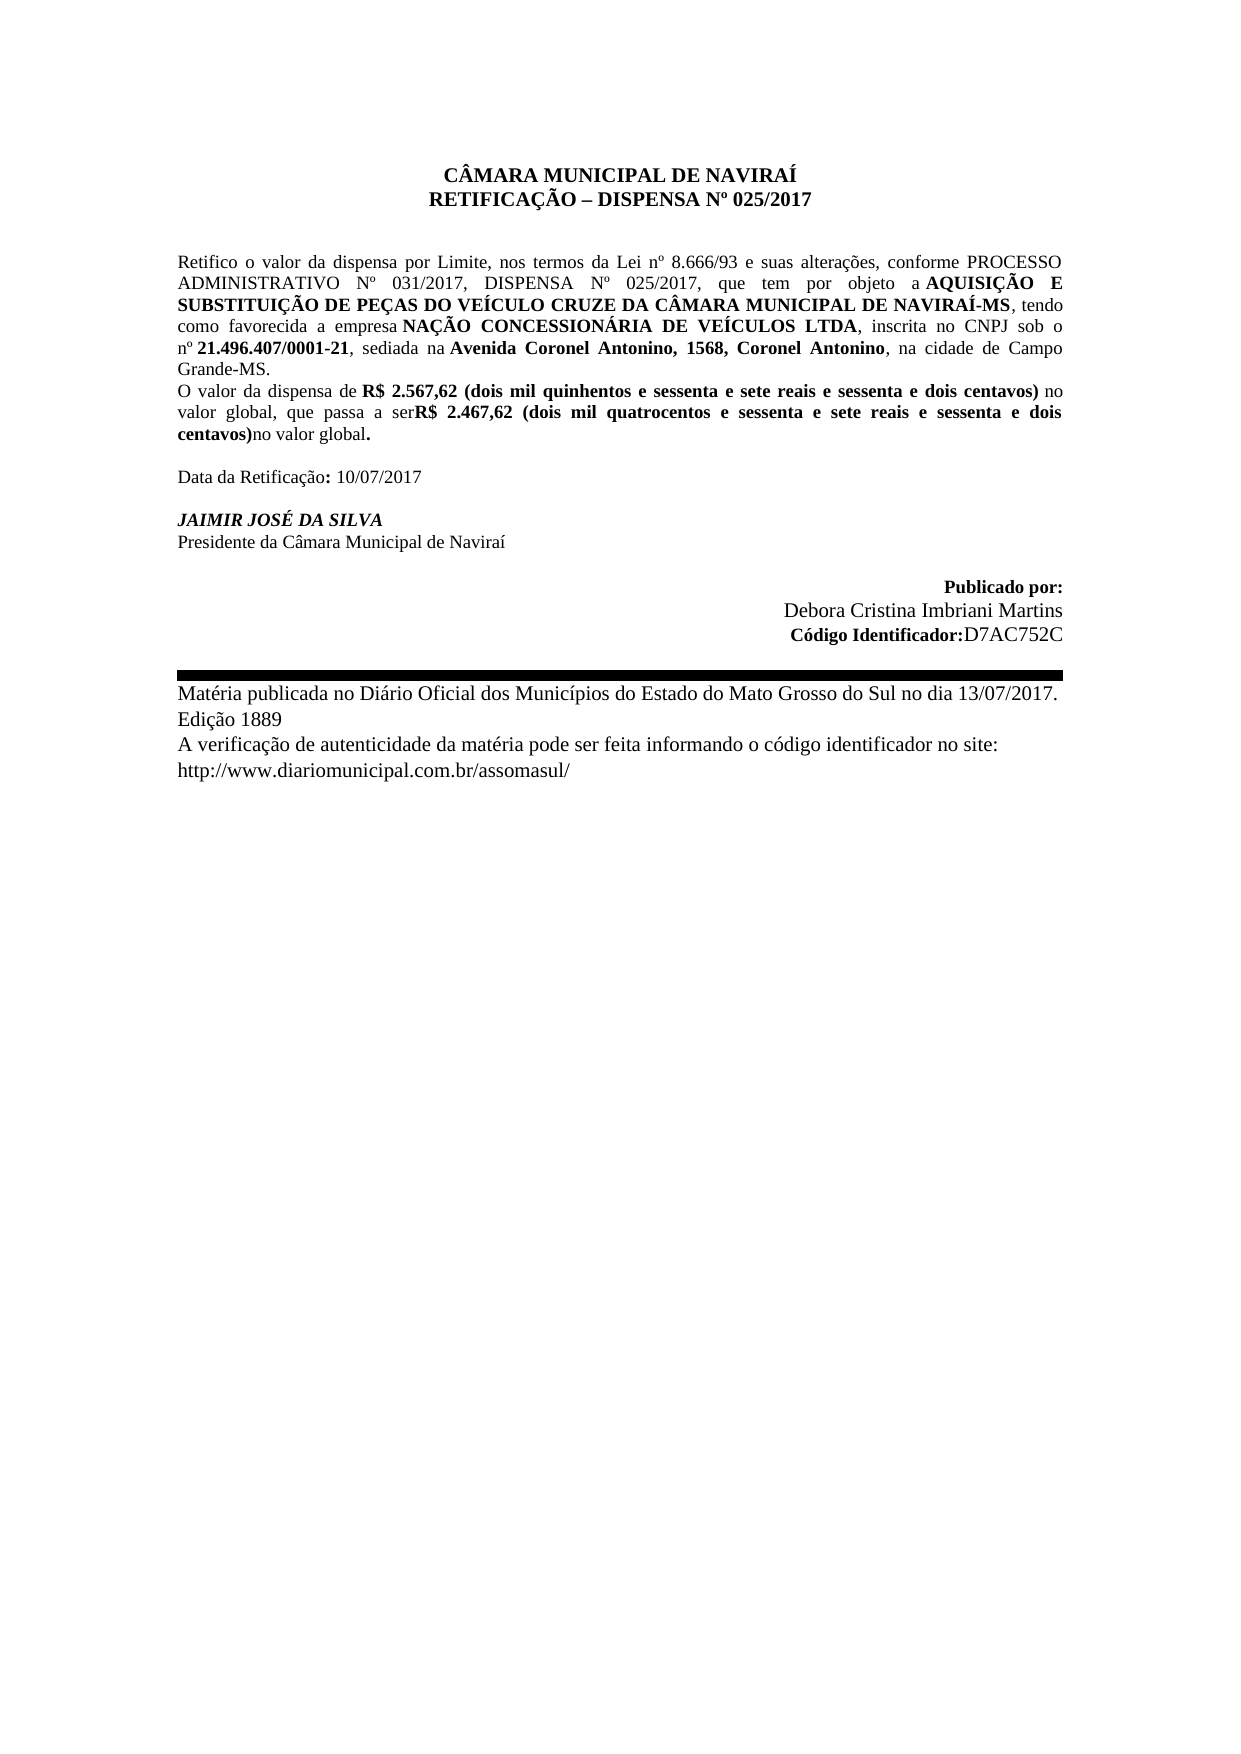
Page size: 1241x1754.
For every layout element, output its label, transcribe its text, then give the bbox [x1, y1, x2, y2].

text Retifico o valor da dispensa por Limite, nos termos da Lei nº 8.666/93 e suas alterações, conforme PROCESSO ADMINISTRATIVO Nº 031/2017, DISPENSA Nº 025/2017, que tem por objeto a AQUISIÇÃO E SUBSTITUIÇÃO DE PEÇAS DO VEÍCULO CRUZE DA CÂMARA MUNICIPAL DE NAVIRAÍ-MS, tendo como favorecida a empresa NAÇÃO CONCESSIONÁRIA DE VEÍCULOS LTDA, inscrita no CNPJ sob o nº 21.496.407/0001-21, sediada na Avenida Coronel Antonino, 1568, Coronel Antonino, na cidade de Campo Grande-MS. [177, 251, 1063, 380]
text Matéria publicada no Diário Oficial dos Municípios do Estado do Mato Grosso do Sul no dia 13/07/2017. Edição 1889 A verificação de autenticidade da matéria pode ser feita informando o código identificador no site: http://www.diariomunicipal.com.br/assomasul/ [177, 681, 1063, 782]
text JAIMIR JOSÉ DA SILVA [177, 509, 1063, 531]
text O valor da dispensa de R$ 2.567,62 (dois mil quinhentos e sessenta e sete reais e sessenta e dois centavos) no valor global, que passa a serR$ 2.467,62 (dois mil quatrocentos e sessenta e sete reais e sessenta e dois centavos)no valor global. [177, 380, 1063, 444]
text CÂMARA MUNICIPAL DE NAVIRAÍ RETIFICAÇÃO – DISPENSA Nº 025/2017 [177, 163, 1063, 211]
text Publicado por: Debora Cristina Imbriani Martins Código Identificador:D7AC752C [177, 552, 1063, 646]
text Data da Retificação: 10/07/2017 [177, 466, 1063, 488]
text Presidente da Câmara Municipal de Naviraí [177, 531, 1063, 552]
